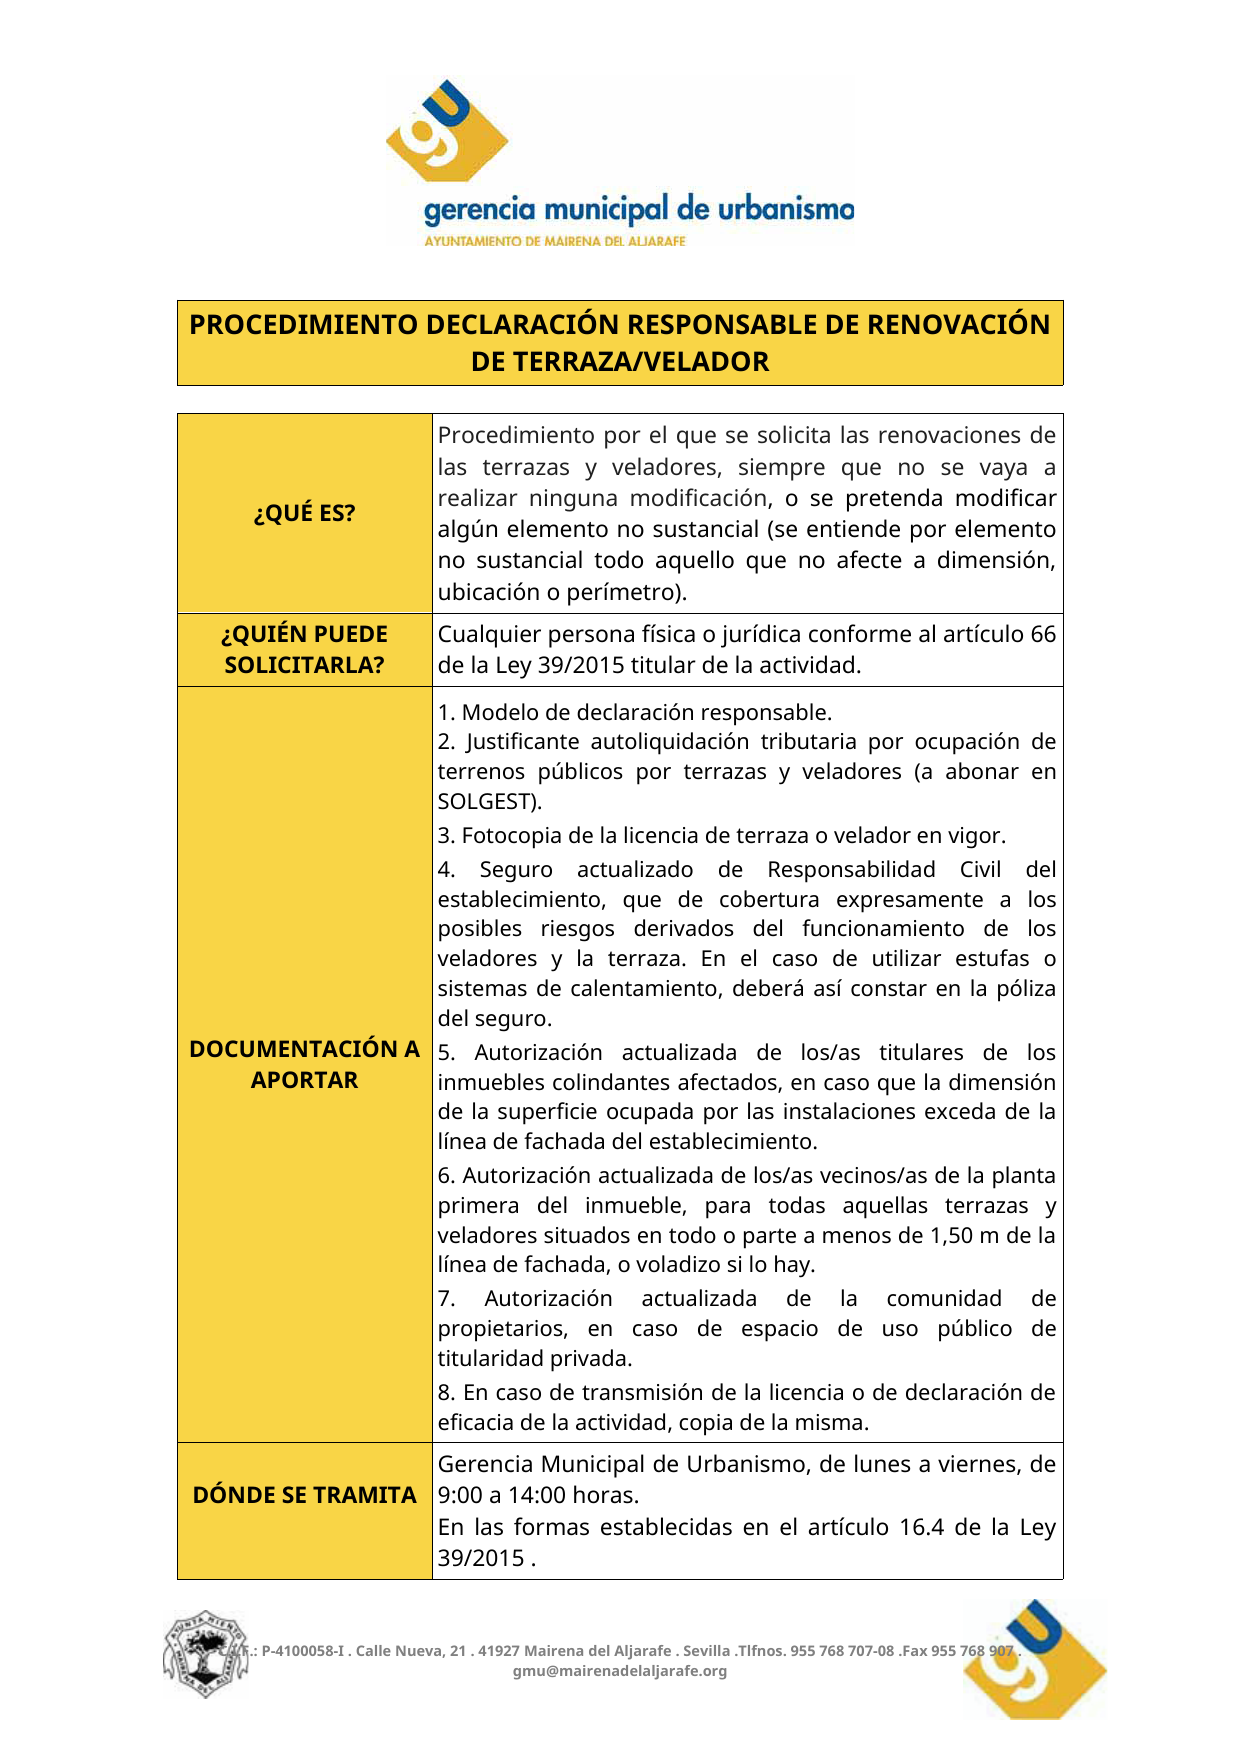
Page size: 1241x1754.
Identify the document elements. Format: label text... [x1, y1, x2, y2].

table_header ¿QUÉ ES? [178, 414, 432, 612]
picture [163, 1610, 249, 1699]
picture [386, 75, 855, 246]
table_cell 1. Modelo de declaración responsable. 2. Justificante autoliquidación tributaria por ocupación de terrenos públicos por terrazas y veladores (a abonar en SOLGEST). 3. Fotocopia de la licencia de terraza o velador en vigor. 4. Seguro actualizado de Responsabilidad Civil del establecimiento, que de cobertura expresamente a los posibles riesgos derivados del funcionamiento de los veladores y la terraza. En el caso de utilizar estufas o sistemas de calentamiento, deberá así constar en la póliza del seguro. 5. Autorización actualizada de los/as titulares de los inmuebles colindantes afectados, en caso que la dimensión de la superficie ocupada por las instalaciones exceda de la línea de fachada del establecimiento. 6. Autorización actualizada de los/as vecinos/as de la planta primera del inmueble, para todas aquellas terrazas y veladores situados en todo o parte a menos de 1,50 m de la línea de fachada, o voladizo si lo hay. 7. Autorización actualizada de la comunidad de propietarios, en caso de espacio de uso público de titularidad privada. 8. En caso de transmisión de la licencia o de declaración de eficacia de la actividad, copia de la misma. [433, 687, 1063, 1442]
table_cell Gerencia Municipal de Urbanismo, de lunes a viernes, de 9:00 a 14:00 horas. En las formas establecidas en el artículo 16.4 de la Ley 39/2015 . [433, 1443, 1063, 1579]
table_header PROCEDIMIENTO DECLARACIÓN RESPONSABLE DE RENOVACIÓN DE TERRAZA/VELADOR [178, 301, 1063, 385]
table_cell Cualquier persona física o jurídica conforme al artículo 66 de la Ley 39/2015 titular de la actividad. [433, 614, 1063, 686]
table_cell DÓNDE SE TRAMITA [178, 1443, 432, 1579]
table_cell ¿QUIÉN PUEDE SOLICITARLA? [178, 614, 432, 686]
picture [963, 1599, 1108, 1720]
table_header Procedimiento por el que se solicita las renovaciones de las terrazas y veladores, siempre que no se vaya a realizar ninguna modificación, o se pretenda modificar algún elemento no sustancial (se entiende por elemento no sustancial todo aquello que no afecte a dimensión, ubicación o perímetro). [433, 414, 1063, 612]
table_cell DOCUMENTACIÓN A APORTAR [178, 687, 432, 1442]
